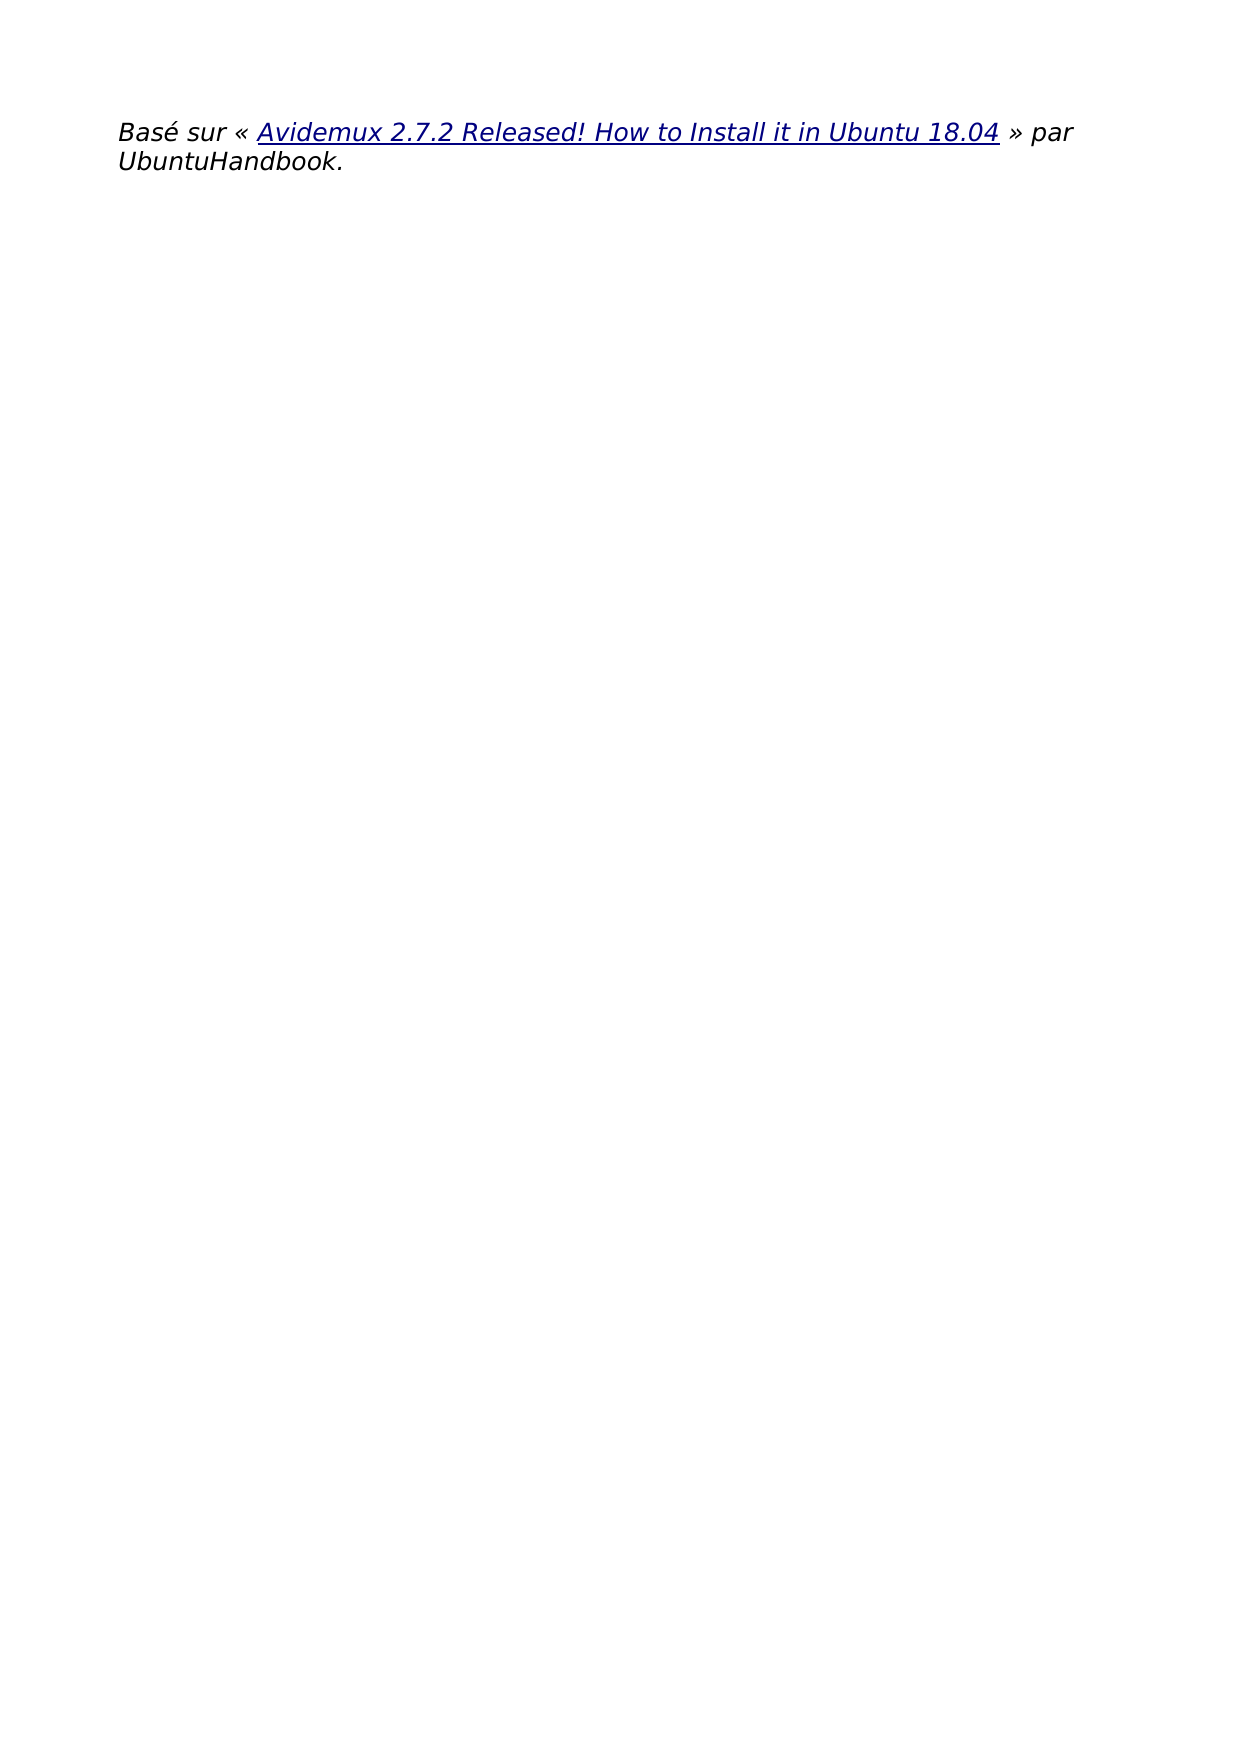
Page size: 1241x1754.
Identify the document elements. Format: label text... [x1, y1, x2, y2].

text Basé sur « Avidemux 2.7.2 Released! How to Install it in Ubuntu 18.04 » par UbuntuHandbook. [118, 118, 1122, 176]
